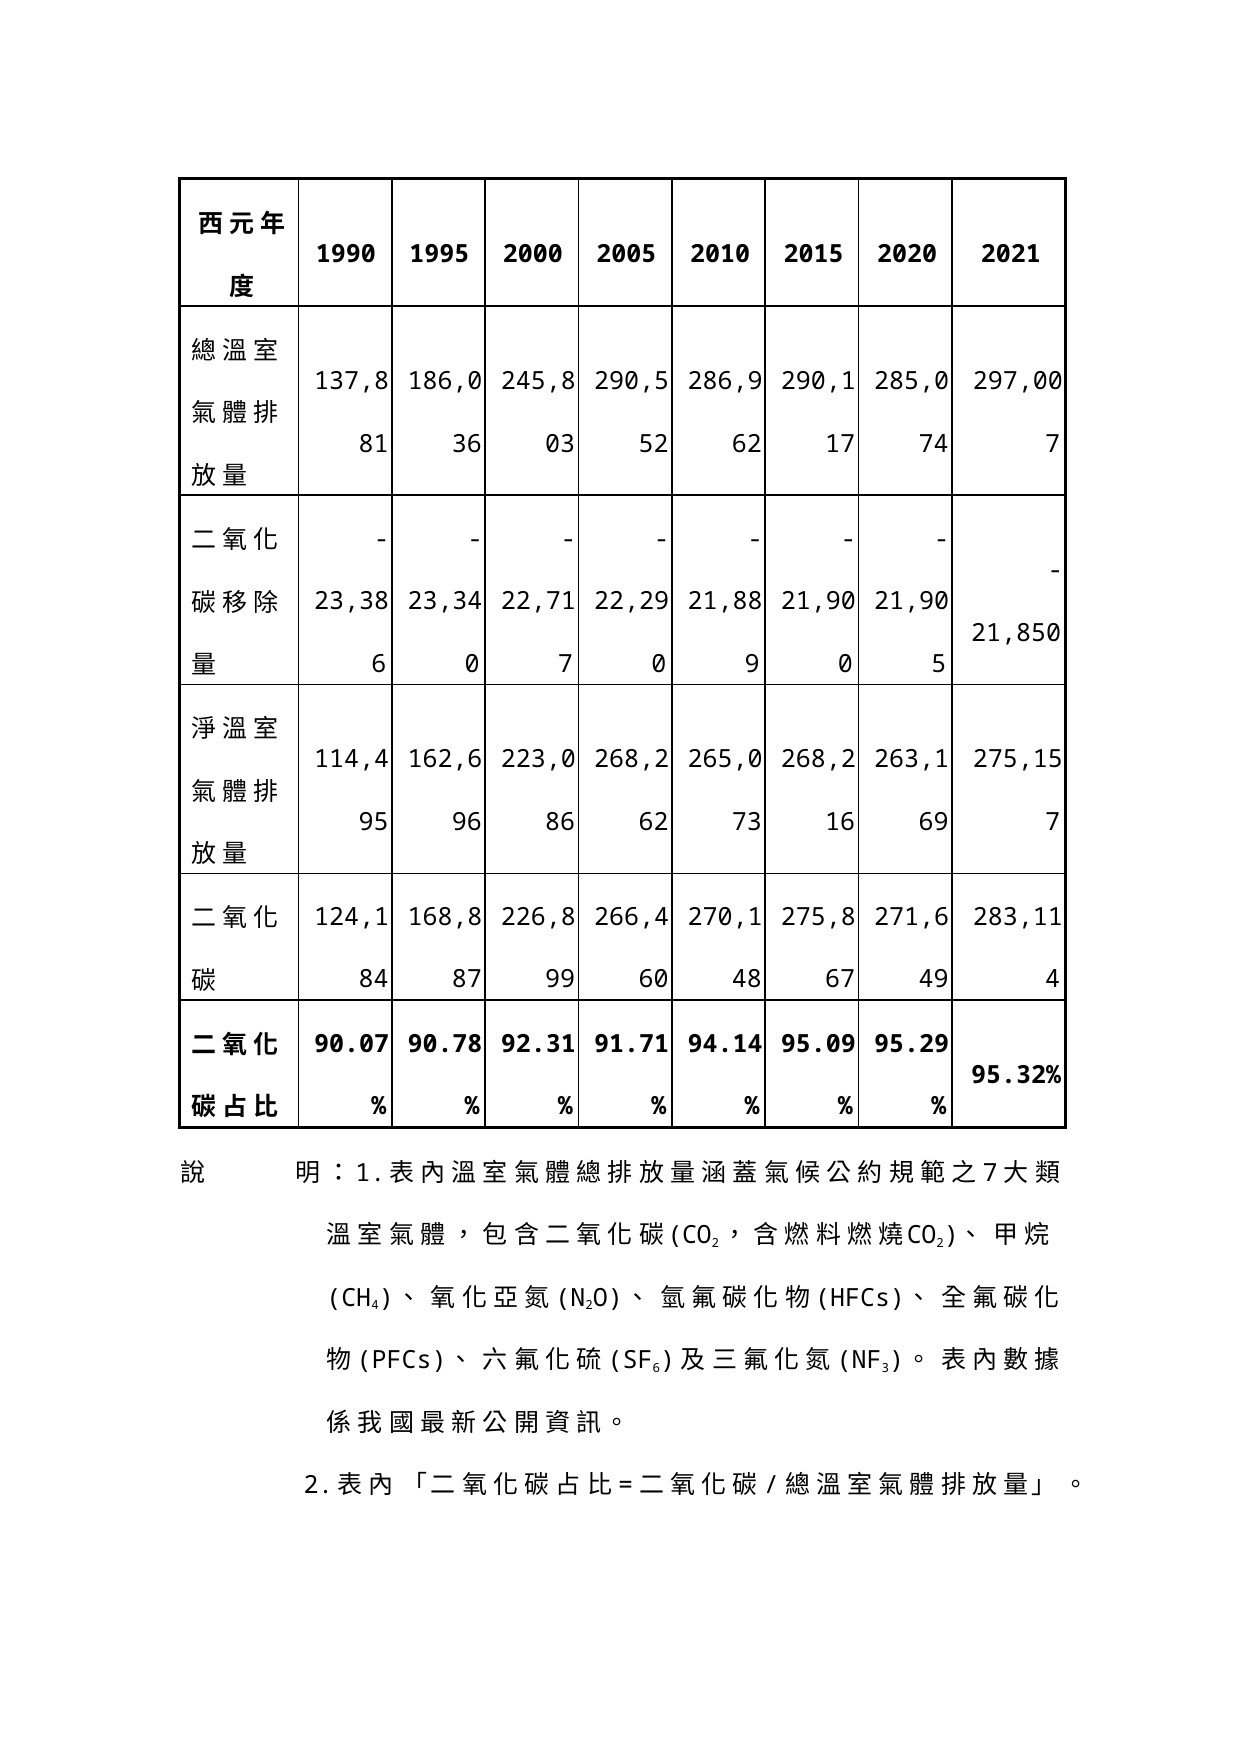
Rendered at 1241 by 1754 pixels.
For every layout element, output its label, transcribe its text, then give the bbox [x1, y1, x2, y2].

table_cell -21,905 [859, 496, 951, 683]
table_cell 297,007 [953, 307, 1064, 494]
table_cell 二氧化碳占比 [181, 1001, 298, 1126]
table_cell 二氧化碳 [181, 874, 298, 999]
table_cell 淨溫室氣體排放量 [181, 685, 298, 872]
table_cell 90.78% [393, 1001, 484, 1126]
table_cell 263,169 [859, 685, 951, 872]
table_cell 265,073 [673, 685, 764, 872]
table_cell 285,074 [859, 307, 951, 494]
table_cell 226,899 [486, 874, 578, 999]
table_cell 137,881 [299, 307, 391, 494]
table_cell 114,495 [299, 685, 391, 872]
table_cell 290,117 [766, 307, 858, 494]
table_cell -23,340 [393, 496, 484, 683]
table_cell 168,887 [393, 874, 484, 999]
table_cell 94.14% [673, 1001, 764, 1126]
table_header 2005 [579, 180, 671, 305]
table_cell 275,867 [766, 874, 858, 999]
table_header 西元年度 [181, 180, 298, 305]
table_cell 286,962 [673, 307, 764, 494]
table_cell 二氧化碳移除量 [181, 496, 298, 683]
table_cell 124,184 [299, 874, 391, 999]
table_cell 90.07% [299, 1001, 391, 1126]
table_cell 186,036 [393, 307, 484, 494]
text 說 明：1.表內溫室氣體總排放量涵蓋氣候公約規範之7大類溫室氣體，包含二氧化碳(CO2，含燃料燃燒CO2)、甲烷(CH4)、氧化亞氮(N2O)、氫氟碳化物(HFCs)、全氟碳化物(PFCs)、六氟化硫(SF6)及三氟化氮(NF3)。表內數據係我國最新公開資訊。 [177, 1129, 1063, 1441]
text 2.表內「二氧化碳占比=二氧化碳/總溫室氣體排放量」。 [301, 1441, 1063, 1504]
table_cell -21,900 [766, 496, 858, 683]
table_cell 總溫室氣體排放量 [181, 307, 298, 494]
table_cell 162,696 [393, 685, 484, 872]
table_cell 266,460 [579, 874, 671, 999]
table_cell 270,148 [673, 874, 764, 999]
table_cell 92.31% [486, 1001, 578, 1126]
table_cell 275,157 [953, 685, 1064, 872]
table_cell 91.71% [579, 1001, 671, 1126]
table_cell -22,717 [486, 496, 578, 683]
table_cell 268,262 [579, 685, 671, 872]
table_cell 271,649 [859, 874, 951, 999]
table_cell 223,086 [486, 685, 578, 872]
table_header 1995 [393, 180, 484, 305]
table_header 2015 [766, 180, 858, 305]
table_cell 290,552 [579, 307, 671, 494]
table_cell -23,386 [299, 496, 391, 683]
table_cell 95.29% [859, 1001, 951, 1126]
table_cell 95.32% [953, 1001, 1064, 1126]
table_cell -21,889 [673, 496, 764, 683]
table_cell -21,850 [953, 496, 1064, 683]
table_cell 268,216 [766, 685, 858, 872]
table_cell 95.09% [766, 1001, 858, 1126]
table_header 2000 [486, 180, 578, 305]
table_header 2021 [953, 180, 1064, 305]
table_header 1990 [299, 180, 391, 305]
table_cell 245,803 [486, 307, 578, 494]
table_cell -22,290 [579, 496, 671, 683]
table_header 2010 [673, 180, 764, 305]
table_cell 283,114 [953, 874, 1064, 999]
table_header 2020 [859, 180, 951, 305]
